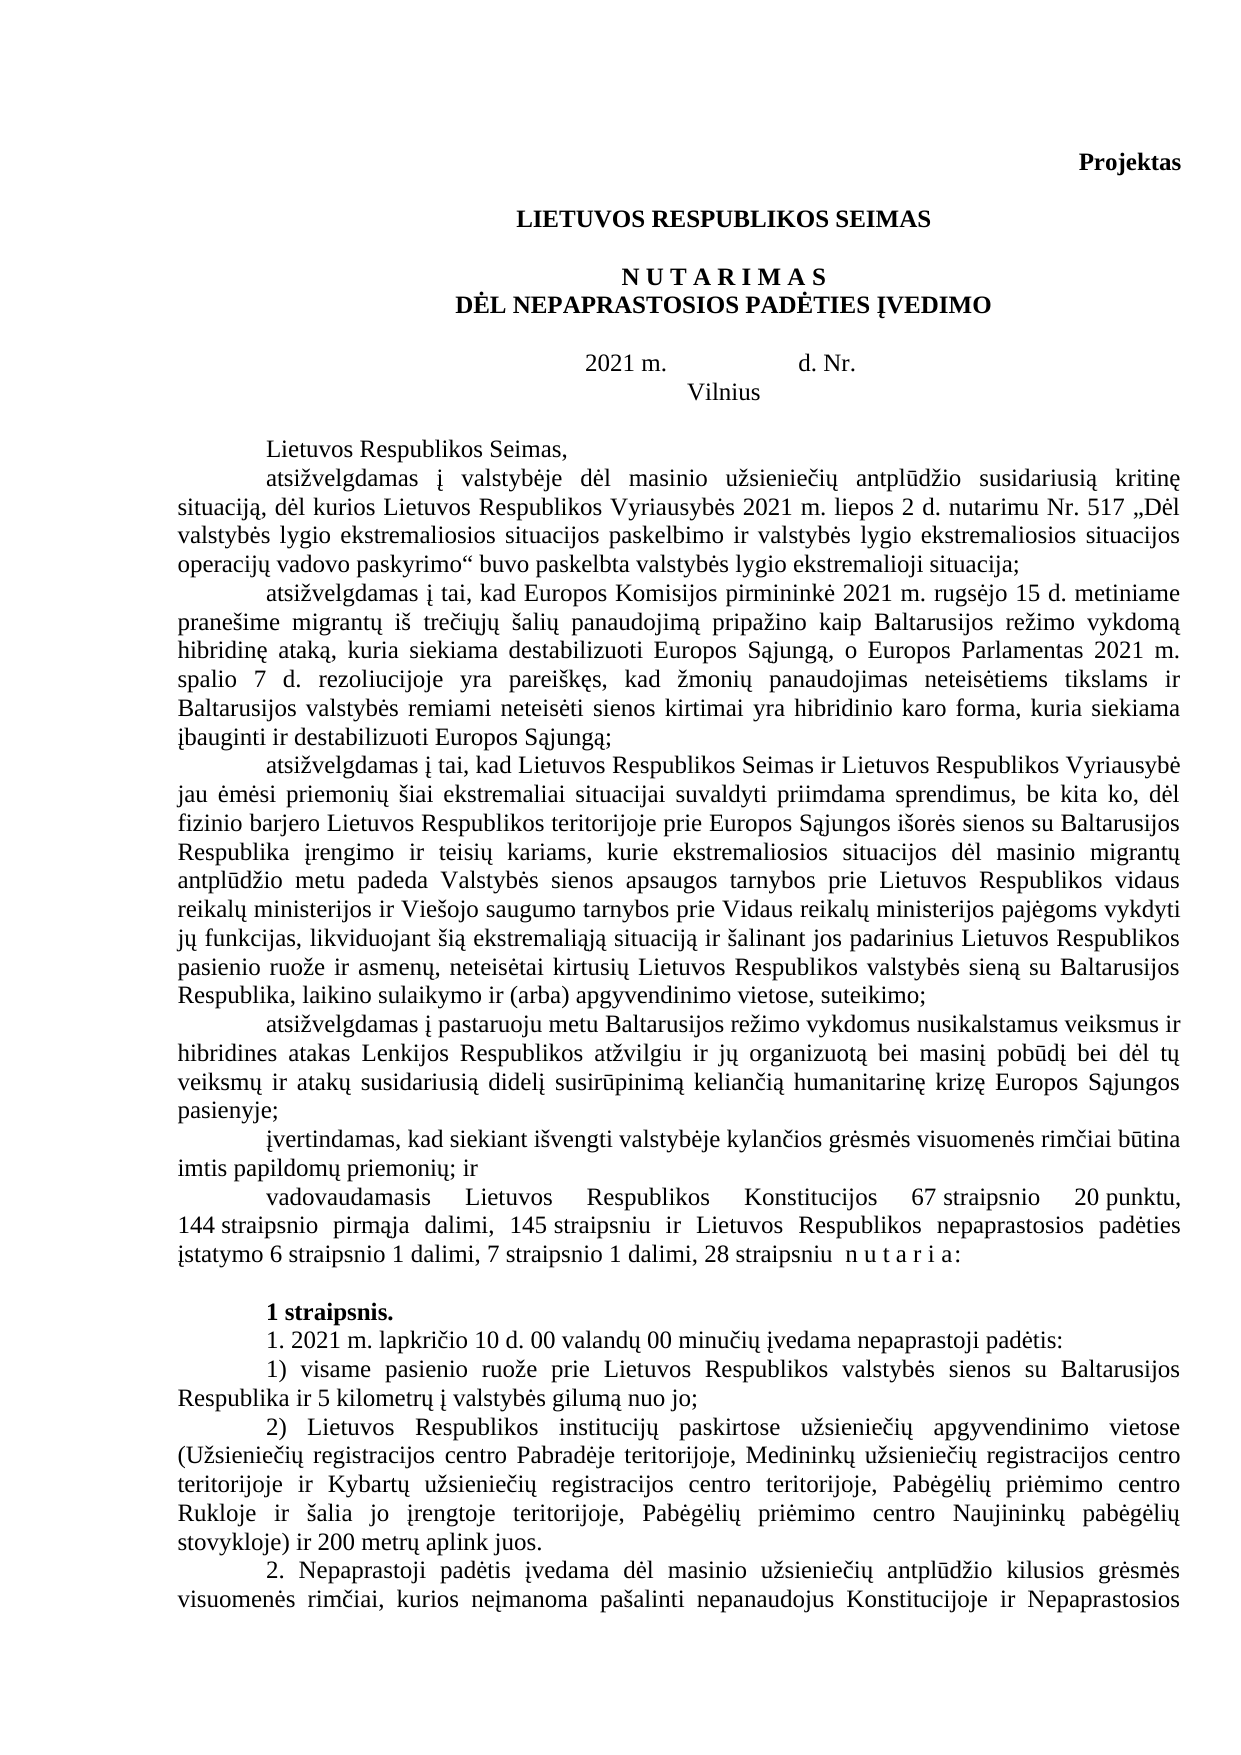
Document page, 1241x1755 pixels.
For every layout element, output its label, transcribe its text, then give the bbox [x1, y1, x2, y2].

text atsižvelgdamas į tai, kad Lietuvos Respublikos Seimas ir Lietuvos Respublikos Vyriausybė jau ėmėsi priemonių šiai ekstremaliai situacijai suvaldyti priimdama sprendimus, be kita ko, dėl fizinio barjero Lietuvos Respublikos teritorijoje prie Europos Sąjungos išorės sienos su Baltarusijos Respublika įrengimo ir teisių kariams, kurie ekstremaliosios situacijos dėl masinio migrantų antplūdžio metu padeda Valstybės sienos apsaugos tarnybos prie Lietuvos Respublikos vidaus reikalų ministerijos ir Viešojo saugumo tarnybos prie Vidaus reikalų ministerijos pajėgoms vykdyti jų funkcijas, likviduojant šią ekstremaliąją situaciją ir šalinant jos padarinius Lietuvos Respublikos pasienio ruože ir asmenų, neteisėtai kirtusių Lietuvos Respublikos valstybės sieną su Baltarusijos Respublika, laikino sulaikymo ir (arba) apgyvendinimo vietose, suteikimo; [177, 751, 1181, 1009]
text 1) visame pasienio ruože prie Lietuvos Respublikos valstybės sienos su Baltarusijos Respublika ir 5 kilometrų į valstybės gilumą nuo jo; [177, 1354, 1181, 1412]
text atsižvelgdamas į tai, kad Europos Komisijos pirmininkė 2021 m. rugsėjo 15 d. metiniame pranešime migrantų iš trečiųjų šalių panaudojimą pripažino kaip Baltarusijos režimo vykdomą hibridinę ataką, kuria siekiama destabilizuoti Europos Sąjungą, o Europos Parlamentas 2021 m. spalio 7 d. rezoliucijoje yra pareiškęs, kad žmonių panaudojimas neteisėtiems tikslams ir Baltarusijos valstybės remiami neteisėti sienos kirtimai yra hibridinio karo forma, kuria siekiama įbauginti ir destabilizuoti Europos Sąjungą; [177, 578, 1181, 751]
text NUTARIMAS [177, 262, 1181, 291]
text vadovaudamasis Lietuvos Respublikos Konstitucijos 67 straipsnio 20 punktu, 144 straipsnio pirmąja dalimi, 145 straipsniu ir Lietuvos Respublikos nepaprastosios padėties įstatymo 6 straipsnio 1 dalimi, 7 straipsnio 1 dalimi, 28 straipsniu nutaria: [177, 1182, 1181, 1268]
text Vilnius [177, 377, 1181, 406]
text LIETUVOS RESPUBLIKOS SEIMAS [177, 204, 1181, 233]
text 2021 m. d. Nr. [177, 348, 1181, 377]
text 1 straipsnis. [177, 1297, 1181, 1326]
text 2. Nepaprastoji padėtis įvedama dėl masinio užsieniečių antplūdžio kilusios grėsmės visuomenės rimčiai, kurios neįmanoma pašalinti nepanaudojus Konstitucijoje ir Nepaprastosios [177, 1556, 1181, 1613]
text Projektas [177, 147, 1181, 176]
text įvertindamas, kad siekiant išvengti valstybėje kylančios grėsmės visuomenės rimčiai būtina imtis papildomų priemonių; ir [177, 1124, 1181, 1182]
text Lietuvos Respublikos Seimas, [177, 434, 1181, 463]
text atsižvelgdamas į valstybėje dėl masinio užsieniečių antplūdžio susidariusią kritinę situaciją, dėl kurios Lietuvos Respublikos Vyriausybės 2021 m. liepos 2 d. nutarimu Nr. 517 „Dėl valstybės lygio ekstremaliosios situacijos paskelbimo ir valstybės lygio ekstremaliosios situacijos operacijų vadovo paskyrimo“ buvo paskelbta valstybės lygio ekstremalioji situacija; [177, 463, 1181, 578]
text atsižvelgdamas į pastaruoju metu Baltarusijos režimo vykdomus nusikalstamus veiksmus ir hibridines atakas Lenkijos Respublikos atžvilgiu ir jų organizuotą bei masinį pobūdį bei dėl tų veiksmų ir atakų susidariusią didelį susirūpinimą keliančią humanitarinę krizę Europos Sąjungos pasienyje; [177, 1009, 1181, 1124]
text DĖL nepaprastosios padėties įvedimo [177, 291, 1181, 319]
text 1. 2021 m. lapkričio 10 d. 00 valandų 00 minučių įvedama nepaprastoji padėtis: [177, 1326, 1181, 1354]
text 2) Lietuvos Respublikos institucijų paskirtose užsieniečių apgyvendinimo vietose (Užsieniečių registracijos centro Pabradėje teritorijoje, Medininkų užsieniečių registracijos centro teritorijoje ir Kybartų užsieniečių registracijos centro teritorijoje, Pabėgėlių priėmimo centro Rukloje ir šalia jo įrengtoje teritorijoje, Pabėgėlių priėmimo centro Naujininkų pabėgėlių stovykloje) ir 200 metrų aplink juos. [177, 1412, 1181, 1556]
